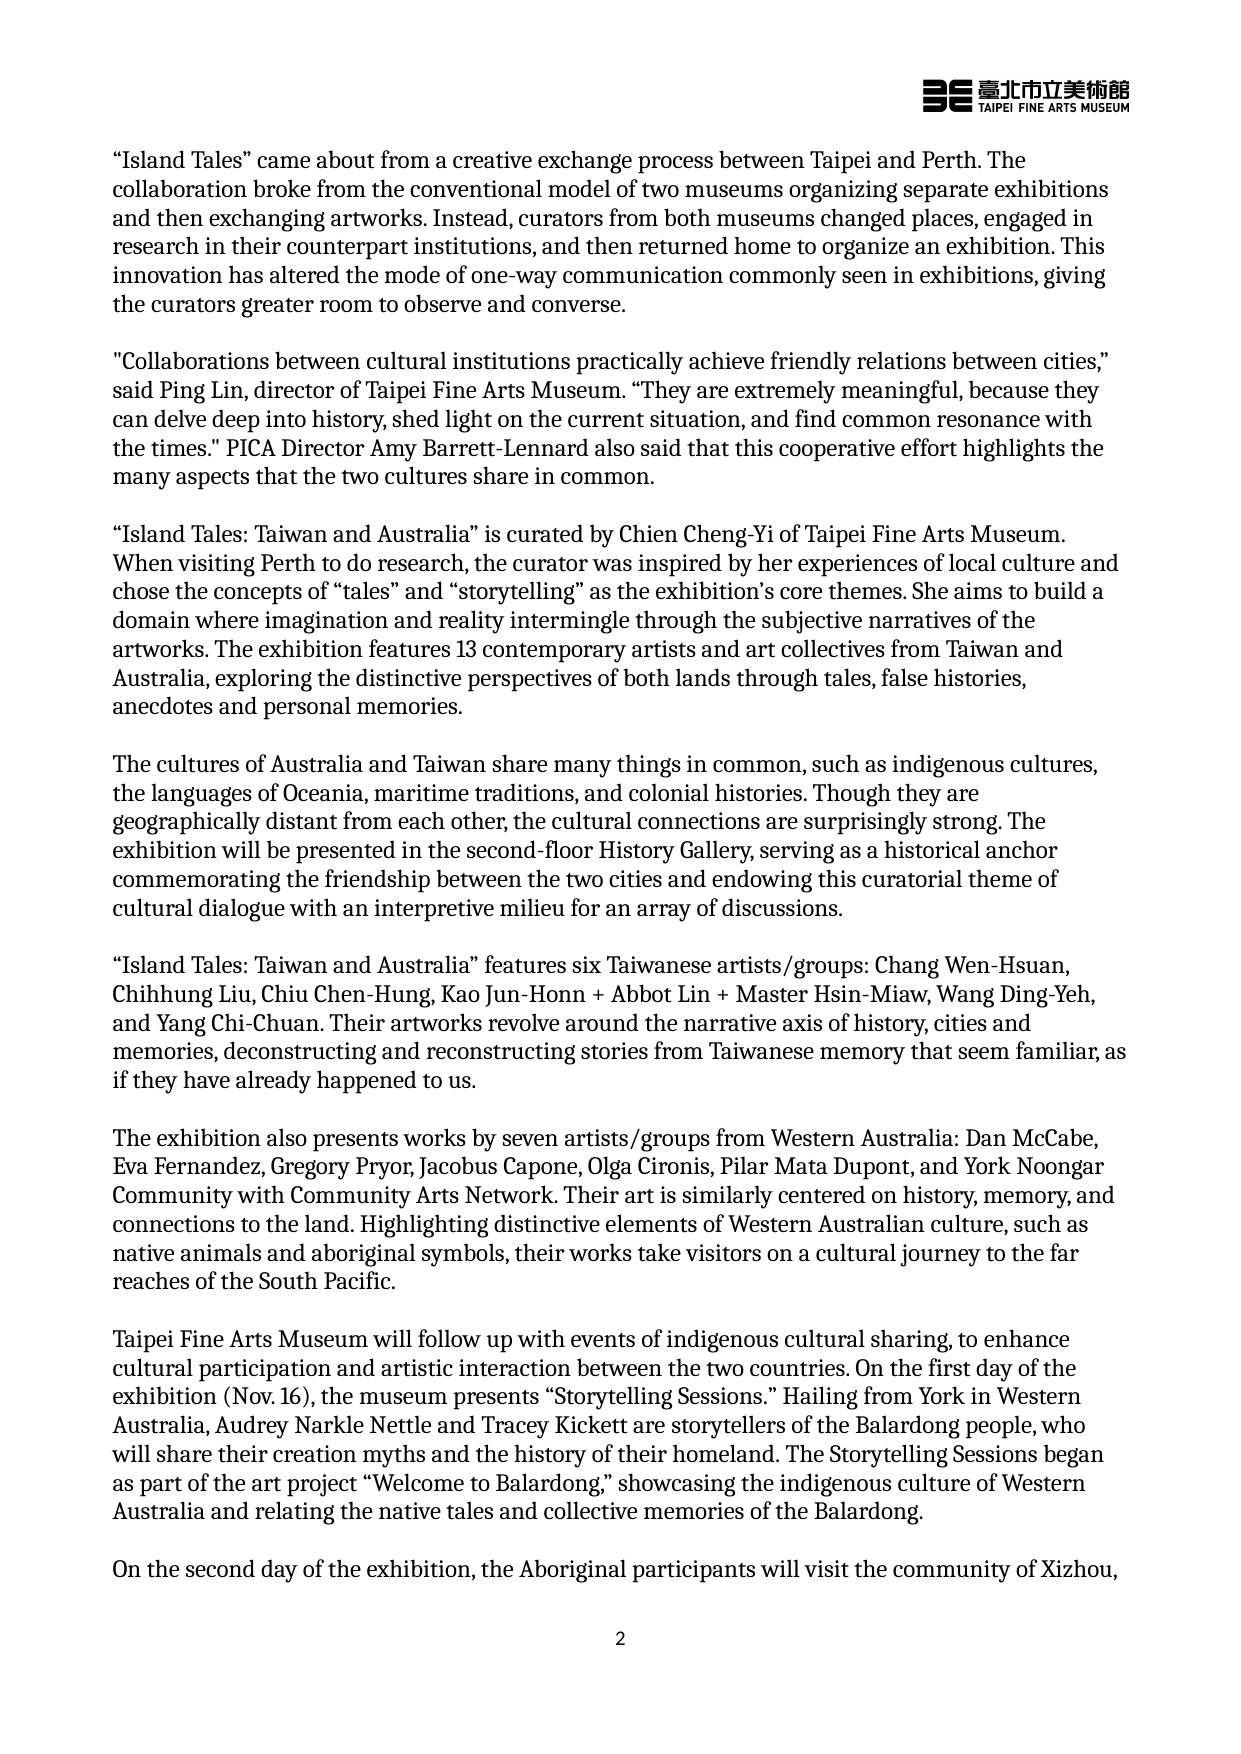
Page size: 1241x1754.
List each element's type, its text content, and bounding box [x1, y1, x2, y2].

text “Island Tales: Taiwan and Australia” is curated by Chien Cheng-Yi of Taipei Fine Arts Museum. When visiting Perth to do research, the curator was inspired by her experiences of local culture and chose the concepts of “tales” and “storytelling” as the exhibition’s core themes. She aims to build a domain where imagination and reality intermingle through the subjective narratives of the artworks. The exhibition features 13 contemporary artists and art collectives from Taiwan and Australia, exploring the distinctive perspectives of both lands through tales, false histories, anecdotes and personal memories. [112, 520, 1128, 721]
text "Collaborations between cultural institutions practically achieve friendly relations between cities,” said Ping Lin, director of Taipei Fine Arts Museum. “They are extremely meaningful, because they can delve deep into history, shed light on the current situation, and find common resonance with the times." PICA Director Amy Barrett-Lennard also said that this cooperative effort highlights the many aspects that the two cultures share in common. [112, 347, 1128, 491]
text On the second day of the exhibition, the Aboriginal participants will visit the community of Xizhou, [112, 1555, 1128, 1583]
text “Island Tales” came about from a creative exchange process between Taipei and Perth. The collaboration broke from the conventional model of two museums organizing separate exhibitions and then exchanging artworks. Instead, curators from both museums changed places, engaged in research in their counterpart institutions, and then returned home to organize an exhibition. This innovation has altered the mode of one-way communication commonly seen in exhibitions, giving the curators greater room to observe and converse. [112, 146, 1128, 318]
text The cultures of Australia and Taiwan share many things in common, such as indigenous cultures, the languages of Oceania, maritime traditions, and colonial histories. Though they are geographically distant from each other, the cultural connections are surprisingly strong. The exhibition will be presented in the second-floor History Gallery, serving as a historical anchor commemorating the friendship between the two cities and endowing this curatorial theme of cultural dialogue with an interpretive milieu for an array of discussions. [112, 750, 1128, 922]
text The exhibition also presents works by seven artists/groups from Western Australia: Dan McCabe, Eva Fernandez, Gregory Pryor, Jacobus Capone, Olga Cironis, Pilar Mata Dupont, and York Noongar Community with Community Arts Network. Their art is similarly centered on history, memory, and connections to the land. Highlighting distinctive elements of Western Australian culture, such as native animals and aboriginal symbols, their works take visitors on a cultural journey to the far reaches of the South Pacific. [112, 1123, 1128, 1296]
text Taipei Fine Arts Museum will follow up with events of indigenous cultural sharing, to enhance cultural participation and artistic interaction between the two countries. On the first day of the exhibition (Nov. 16), the museum presents “Storytelling Sessions.” Hailing from York in Western Australia, Audrey Narkle Nettle and Tracey Kickett are storytellers of the Balardong people, who will share their creation myths and the history of their homeland. The Storytelling Sessions began as part of the art project “Welcome to Balardong,” showcasing the indigenous culture of Western Australia and relating the native tales and collective memories of the Balardong. [112, 1325, 1128, 1526]
text “Island Tales: Taiwan and Australia” features six Taiwanese artists/groups: Chang Wen-Hsuan, Chihhung Liu, Chiu Chen-Hung, Kao Jun-Honn + Abbot Lin + Master Hsin-Miaw, Wang Ding-Yeh, and Yang Chi-Chuan​. Their artworks revolve around the narrative axis of history, cities and memories, deconstructing and reconstructing stories from Taiwanese memory that seem familiar, as if they have already happened to us. [112, 951, 1128, 1095]
